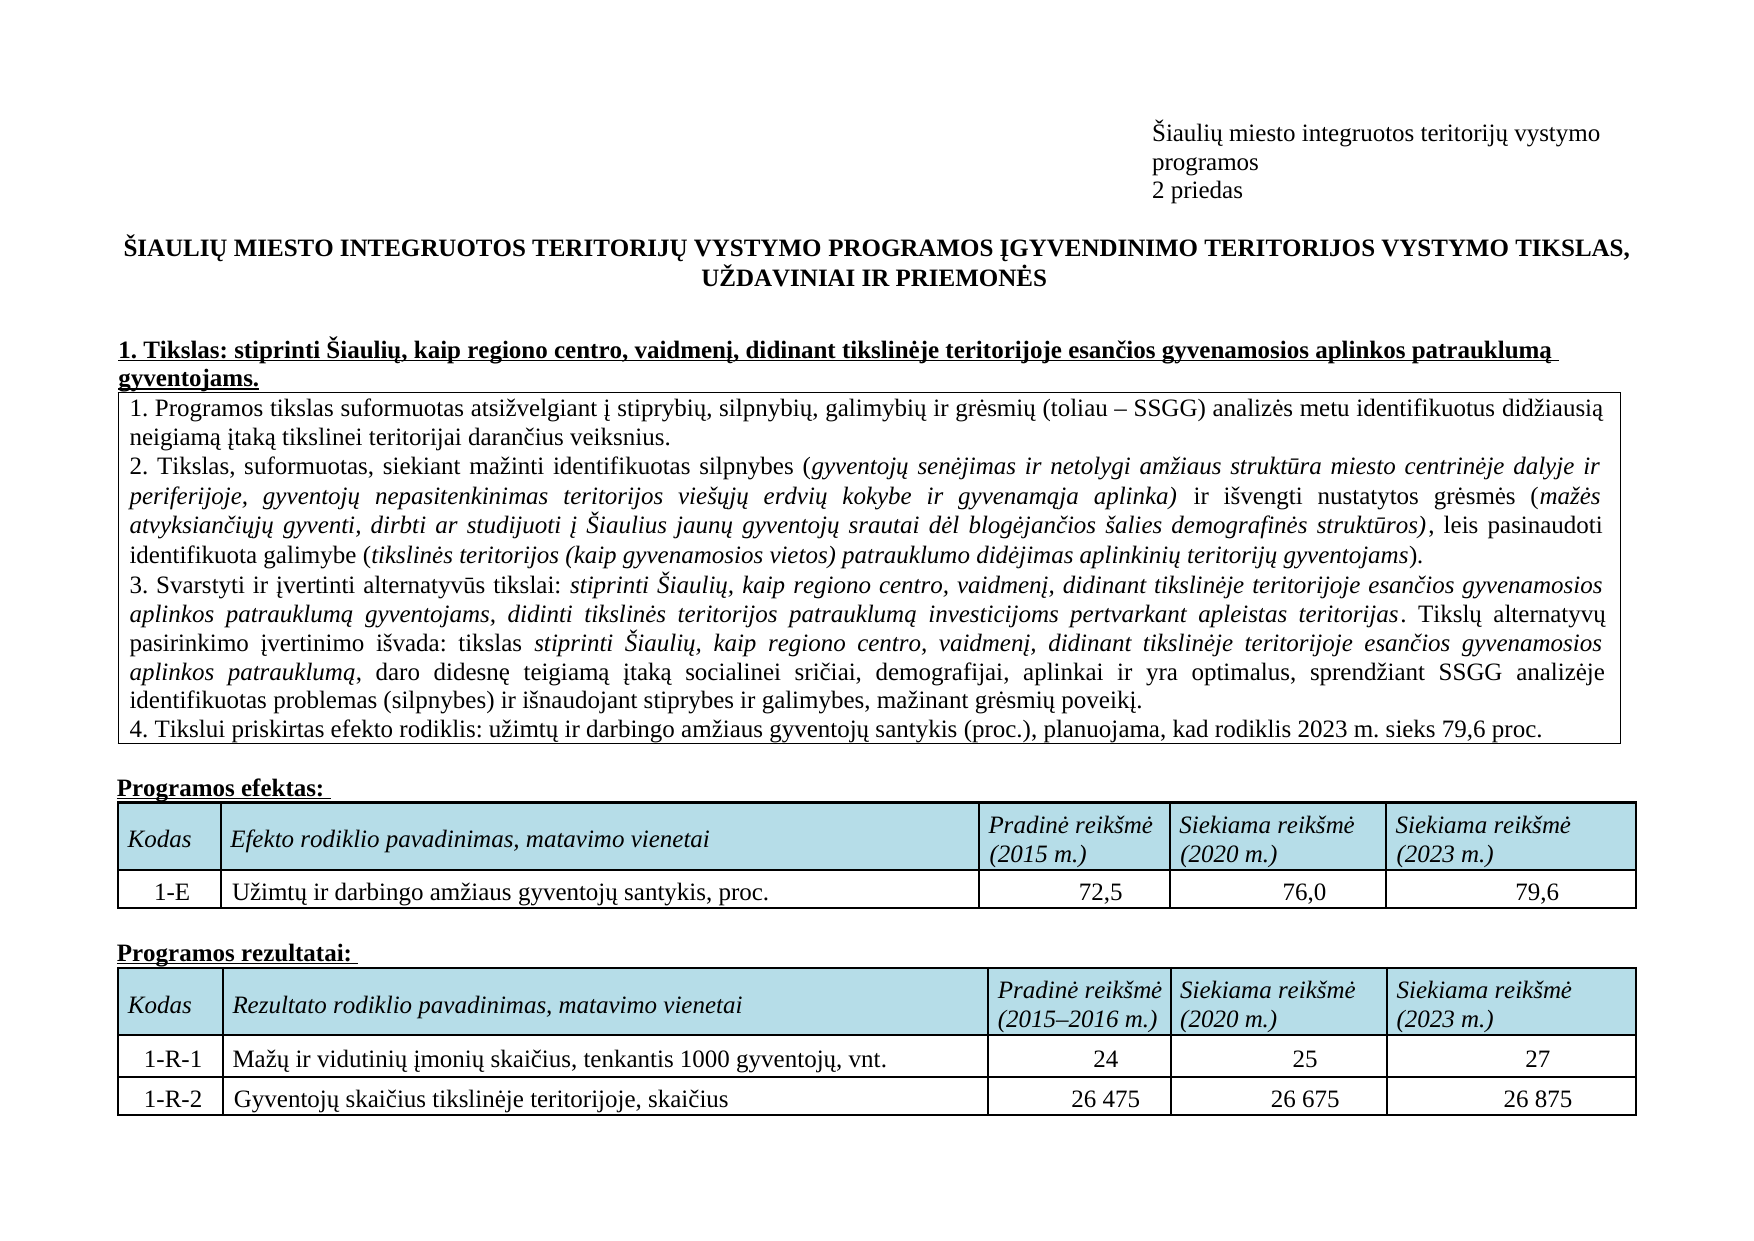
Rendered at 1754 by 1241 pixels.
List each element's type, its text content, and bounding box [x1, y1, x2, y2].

table_header Siekiama reikšmė (2023 m.) [1387, 804, 1635, 869]
table_header Siekiama reikšmė (2020 m.) [1172, 969, 1386, 1034]
table_header Pradinė reikšmė (2015 m.) [980, 804, 1169, 869]
text ŠIAULIŲ MIESTO INTEGRUOTOS TERITORIJŲ VYSTYMO PROGRAMOS ĮGYVENDINIMO TERITORIJOS VYSTYMO TIKSLAS, UŽDAVINIAI IR PRIEMONĖS [118, 233, 1635, 292]
text Programos rezultatai: [117, 938, 1683, 967]
table_cell Mažų ir vidutinių įmonių skaičius, tenkantis 1000 gyventojų, vnt. [224, 1036, 987, 1076]
table_cell 1-R-2 [119, 1078, 222, 1114]
table_header 1. Programos tikslas suformuotas atsižvelgiant į stiprybių, silpnybių, galimybių ir grėsmių (toliau – SSGG) analizės metu identifikuotus didžiausią neigiamą įtaką tikslinei teritorijai darančius veiksnius. 2. Tikslas, suformuotas, siekiant mažinti identifikuotas silpnybes (gyventojų senėjimas ir netolygi amžiaus struktūra miesto centrinėje dalyje ir periferijoje, gyventojų nepasitenkinimas teritorijos viešųjų erdvių kokybe ir gyvenamąja aplinka) ir išvengti nustatytos grėsmės (mažės atvyksiančiųjų gyventi, dirbti ar studijuoti į Šiaulius jaunų gyventojų srautai dėl blogėjančios šalies demografinės struktūros), leis pasinaudoti identifikuota galimybe (tikslinės teritorijos (kaip gyvenamosios vietos) patrauklumo didėjimas aplinkinių teritorijų gyventojams). 3. Svarstyti ir įvertinti alternatyvūs tikslai: stiprinti Šiaulių, kaip regiono centro, vaidmenį, didinant tikslinėje teritorijoje esančios gyvenamosios aplinkos patrauklumą gyventojams, didinti tikslinės teritorijos patrauklumą investicijoms pertvarkant apleistas teritorijas. Tikslų alternatyvų pasirinkimo įvertinimo išvada: tikslas stiprinti Šiaulių, kaip regiono centro, vaidmenį, didinant tikslinėje teritorijoje esančios gyvenamosios aplinkos patrauklumą, daro didesnę teigiamą įtaką socialinei sričiai, demografijai, aplinkai ir yra optimalus, sprendžiant SSGG analizėje identifikuotas problemas (silpnybes) ir išnaudojant stiprybes ir galimybes, mažinant grėsmių poveikį. 4. Tikslui priskirtas efekto rodiklis: užimtų ir darbingo amžiaus gyventojų santykis (proc.), planuojama, kad rodiklis 2023 m. sieks 79,6 proc. [119, 393, 1620, 743]
table_cell 24 [989, 1036, 1170, 1076]
table_cell 72,5 [980, 871, 1169, 907]
table_cell Gyventojų skaičius tikslinėje teritorijoje, skaičius [224, 1078, 987, 1114]
table_header Kodas [119, 804, 220, 869]
table_cell Užimtų ir darbingo amžiaus gyventojų santykis, proc. [222, 871, 978, 907]
table_header Rezultato rodiklio pavadinimas, matavimo vienetai [224, 969, 987, 1034]
text 1. Tikslas: stiprinti Šiaulių, kaip regiono centro, vaidmenį, didinant tikslinėje teritorijoje esančios gyvenamosios aplinkos patrauklumą gyventojams. [118, 335, 1683, 392]
text Programos efektas: [117, 773, 1683, 801]
table_cell 26 475 [989, 1078, 1170, 1114]
text Šiaulių miesto integruotos teritorijų vystymo programos [1152, 118, 1636, 176]
table_cell 76,0 [1171, 871, 1385, 907]
table_cell 25 [1172, 1036, 1386, 1076]
table_cell 1-E [119, 871, 220, 907]
table_header Efekto rodiklio pavadinimas, matavimo vienetai [222, 804, 978, 869]
table_cell 26 875 [1388, 1078, 1635, 1114]
table_cell 1-R-1 [119, 1036, 222, 1076]
table_header Siekiama reikšmė (2023 m.) [1388, 969, 1635, 1034]
table_header Siekiama reikšmė (2020 m.) [1171, 804, 1385, 869]
table_cell 26 675 [1172, 1078, 1386, 1114]
table_cell 79,6 [1387, 871, 1635, 907]
table_header Kodas [119, 969, 222, 1034]
table_cell 27 [1388, 1036, 1635, 1076]
text 2 priedas [1019, 176, 1636, 204]
table_header Pradinė reikšmė (2015–2016 m.) [989, 969, 1170, 1034]
